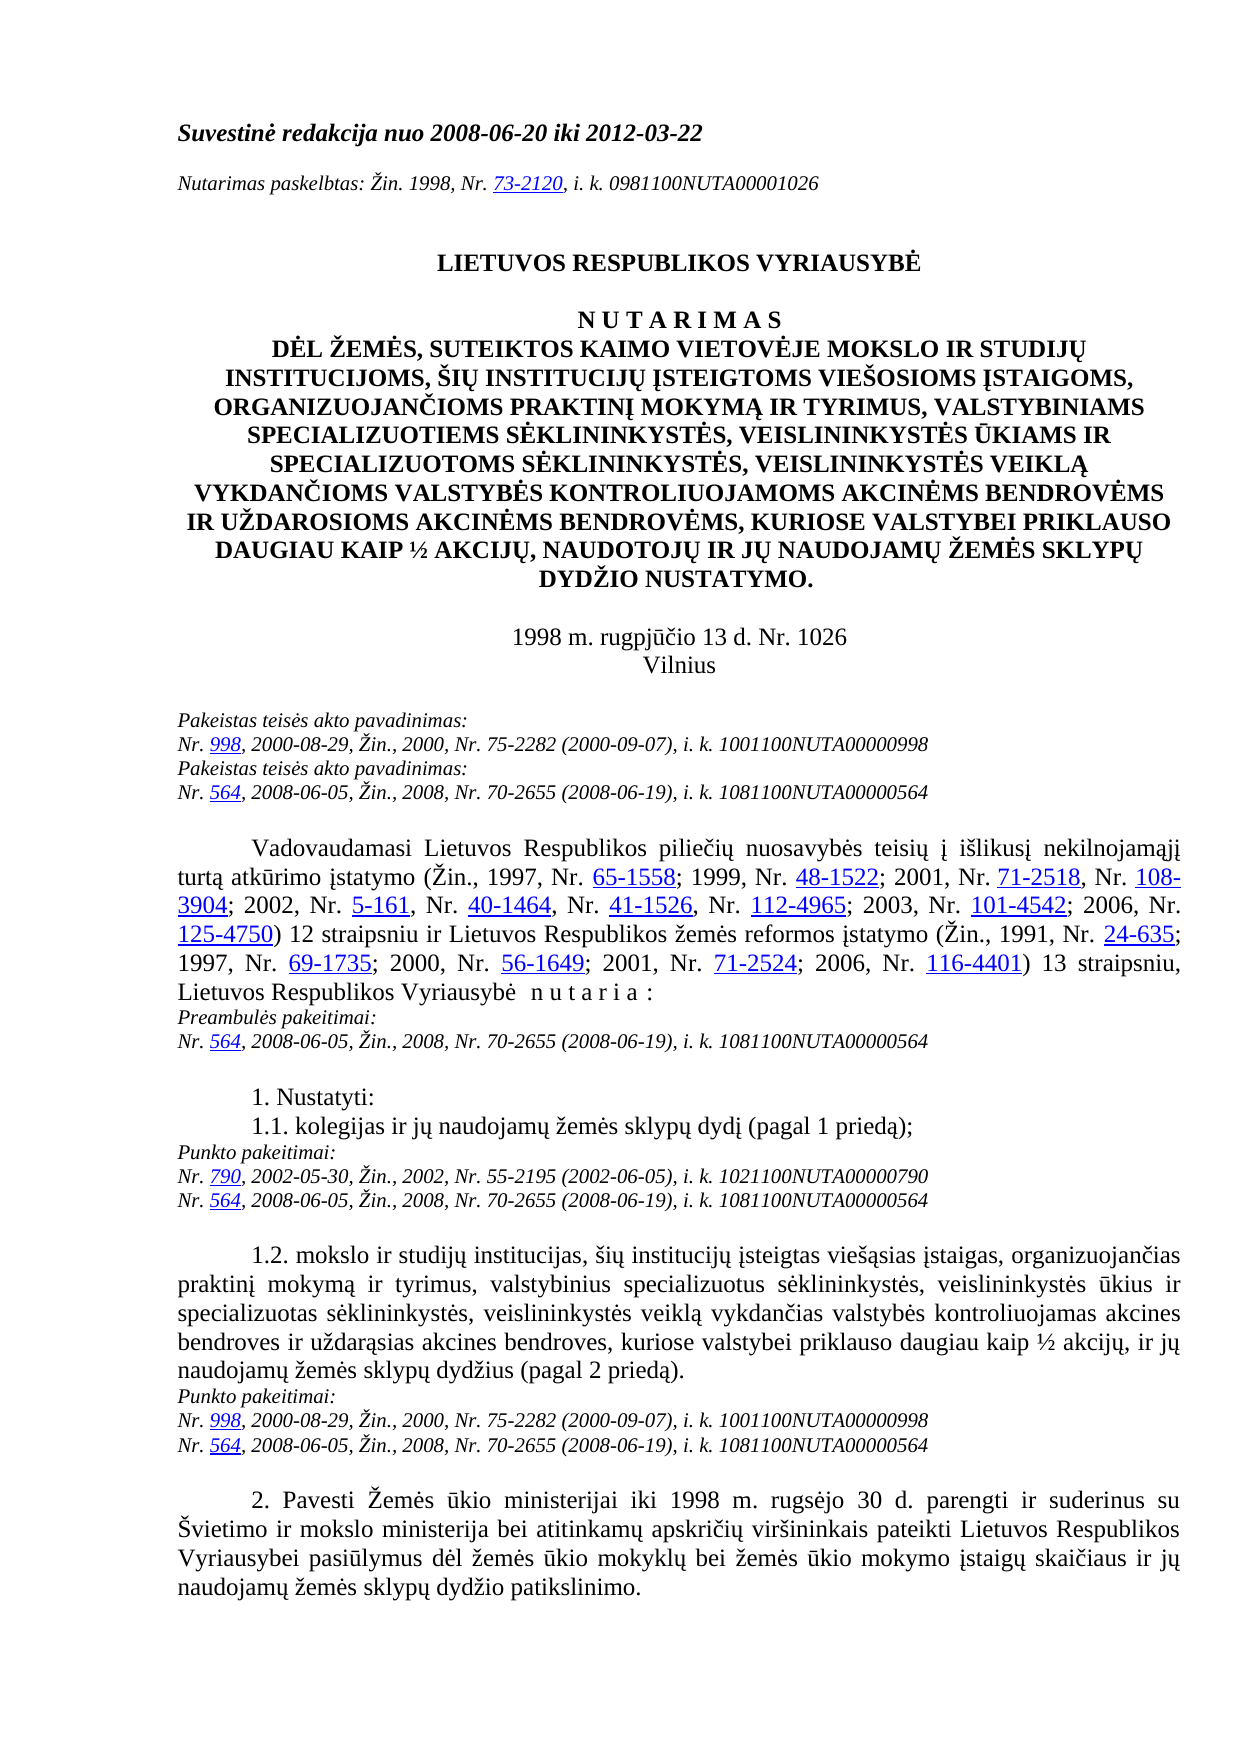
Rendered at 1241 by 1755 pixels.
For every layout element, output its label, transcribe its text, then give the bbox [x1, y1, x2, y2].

text Preambulės pakeitimai: [177, 1005, 1181, 1029]
text LIETUVOS RESPUBLIKOS VYRIAUSYBĖ [177, 248, 1181, 277]
text Nr. 564, 2008-06-05, Žin., 2008, Nr. 70-2655 (2008-06-19), i. k. 1081100NUTA00000564 [177, 780, 1181, 804]
text Nr. 564, 2008-06-05, Žin., 2008, Nr. 70-2655 (2008-06-19), i. k. 1081100NUTA00000564 [177, 1188, 1181, 1212]
text N U T A R I M A S [177, 305, 1181, 334]
text 1998 m. rugpjūčio 13 d. Nr. 1026 [177, 622, 1181, 650]
text Nr. 790, 2002-05-30, Žin., 2002, Nr. 55-2195 (2002-06-05), i. k. 1021100NUTA00000790 [177, 1164, 1181, 1188]
text Nutarimas paskelbtas: Žin. 1998, Nr. 73-2120, i. k. 0981100NUTA00001026 [177, 171, 1181, 195]
text Nr. 998, 2000-08-29, Žin., 2000, Nr. 75-2282 (2000-09-07), i. k. 1001100NUTA00000998 [177, 1408, 1181, 1432]
text DĖL ŽEMĖS, SUTEIKTOS KAIMO VIETOVĖJE MOKSLO IR STUDIJŲ INSTITUCIJOMS, ŠIŲ INSTITUCIJŲ ĮSTEIGTOMS VIEŠOSIOMS ĮSTAIGOMS, ORGANIZUOJANČIOMS PRAKTINĮ MOKYMĄ IR TYRIMUS, VALSTYBINIAMS SPECIALIZUOTIEMS SĖKLININKYSTĖS, VEISLININKYSTĖS ŪKIAMS IR SPECIALIZUOTOMS SĖKLININKYSTĖS, VEISLININKYSTĖS VEIKLĄ VYKDANČIOMS VALSTYBĖS KONTROLIUOJAMOMS AKCINĖMS BENDROVĖMS IR UŽDAROSIOMS AKCINĖMS BENDROVĖMS, KURIOSE VALSTYBEI PRIKLAUSO DAUGIAU KAIP ½ AKCIJŲ, NAUDOTOJŲ IR JŲ NAUDOJAMŲ ŽEMĖS SKLYPŲ DYDŽIO NUSTATYMO. [177, 334, 1181, 593]
text 1.2. mokslo ir studijų institucijas, šių institucijų įsteigtas viešąsias įstaigas, organizuojančias praktinį mokymą ir tyrimus, valstybinius specializuotus sėklininkystės, veislininkystės ūkius ir specializuotas sėklininkystės, veislininkystės veiklą vykdančias valstybės kontroliuojamas akcines bendroves ir uždarąsias akcines bendroves, kuriose valstybei priklauso daugiau kaip ½ akcijų, ir jų naudojamų žemės sklypų dydžius (pagal 2 priedą). [177, 1241, 1181, 1384]
text Punkto pakeitimai: [177, 1384, 1181, 1408]
text Punkto pakeitimai: [177, 1140, 1181, 1164]
text 2. Pavesti Žemės ūkio ministerijai iki 1998 m. rugsėjo 30 d. parengti ir suderinus su Švietimo ir mokslo ministerija bei atitinkamų apskričių viršininkais pateikti Lietuvos Respublikos Vyriausybei pasiūlymus dėl žemės ūkio mokyklų bei žemės ūkio mokymo įstaigų skaičiaus ir jų naudojamų žemės sklypų dydžio patikslinimo. [177, 1485, 1181, 1600]
text Pakeistas teisės akto pavadinimas: [177, 708, 1181, 732]
text Vadovaudamasi Lietuvos Respublikos piliečių nuosavybės teisių į išlikusį nekilnojamąjį turtą atkūrimo įstatymo (Žin., 1997, Nr. 65-1558; 1999, Nr. 48-1522; 2001, Nr. 71-2518, Nr. 108-3904; 2002, Nr. 5-161, Nr. 40-1464, Nr. 41-1526, Nr. 112-4965; 2003, Nr. 101-4542; 2006, Nr. 125-4750) 12 straipsniu ir Lietuvos Respublikos žemės reformos įstatymo (Žin., 1991, Nr. 24-635; 1997, Nr. 69-1735; 2000, Nr. 56-1649; 2001, Nr. 71-2524; 2006, Nr. 116-4401) 13 straipsniu, Lietuvos Respublikos Vyriausybė nutaria: [177, 833, 1181, 1005]
text 1.1. kolegijas ir jų naudojamų žemės sklypų dydį (pagal 1 priedą); [177, 1111, 1181, 1140]
text Nr. 564, 2008-06-05, Žin., 2008, Nr. 70-2655 (2008-06-19), i. k. 1081100NUTA00000564 [177, 1029, 1181, 1053]
text 1. Nustatyti: [177, 1082, 1181, 1111]
text Pakeistas teisės akto pavadinimas: [177, 756, 1181, 780]
text Vilnius [177, 650, 1181, 679]
text Suvestinė redakcija nuo 2008-06-20 iki 2012-03-22 [177, 118, 1181, 147]
text Nr. 564, 2008-06-05, Žin., 2008, Nr. 70-2655 (2008-06-19), i. k. 1081100NUTA00000564 [177, 1432, 1181, 1457]
text Nr. 998, 2000-08-29, Žin., 2000, Nr. 75-2282 (2000-09-07), i. k. 1001100NUTA00000998 [177, 732, 1181, 756]
